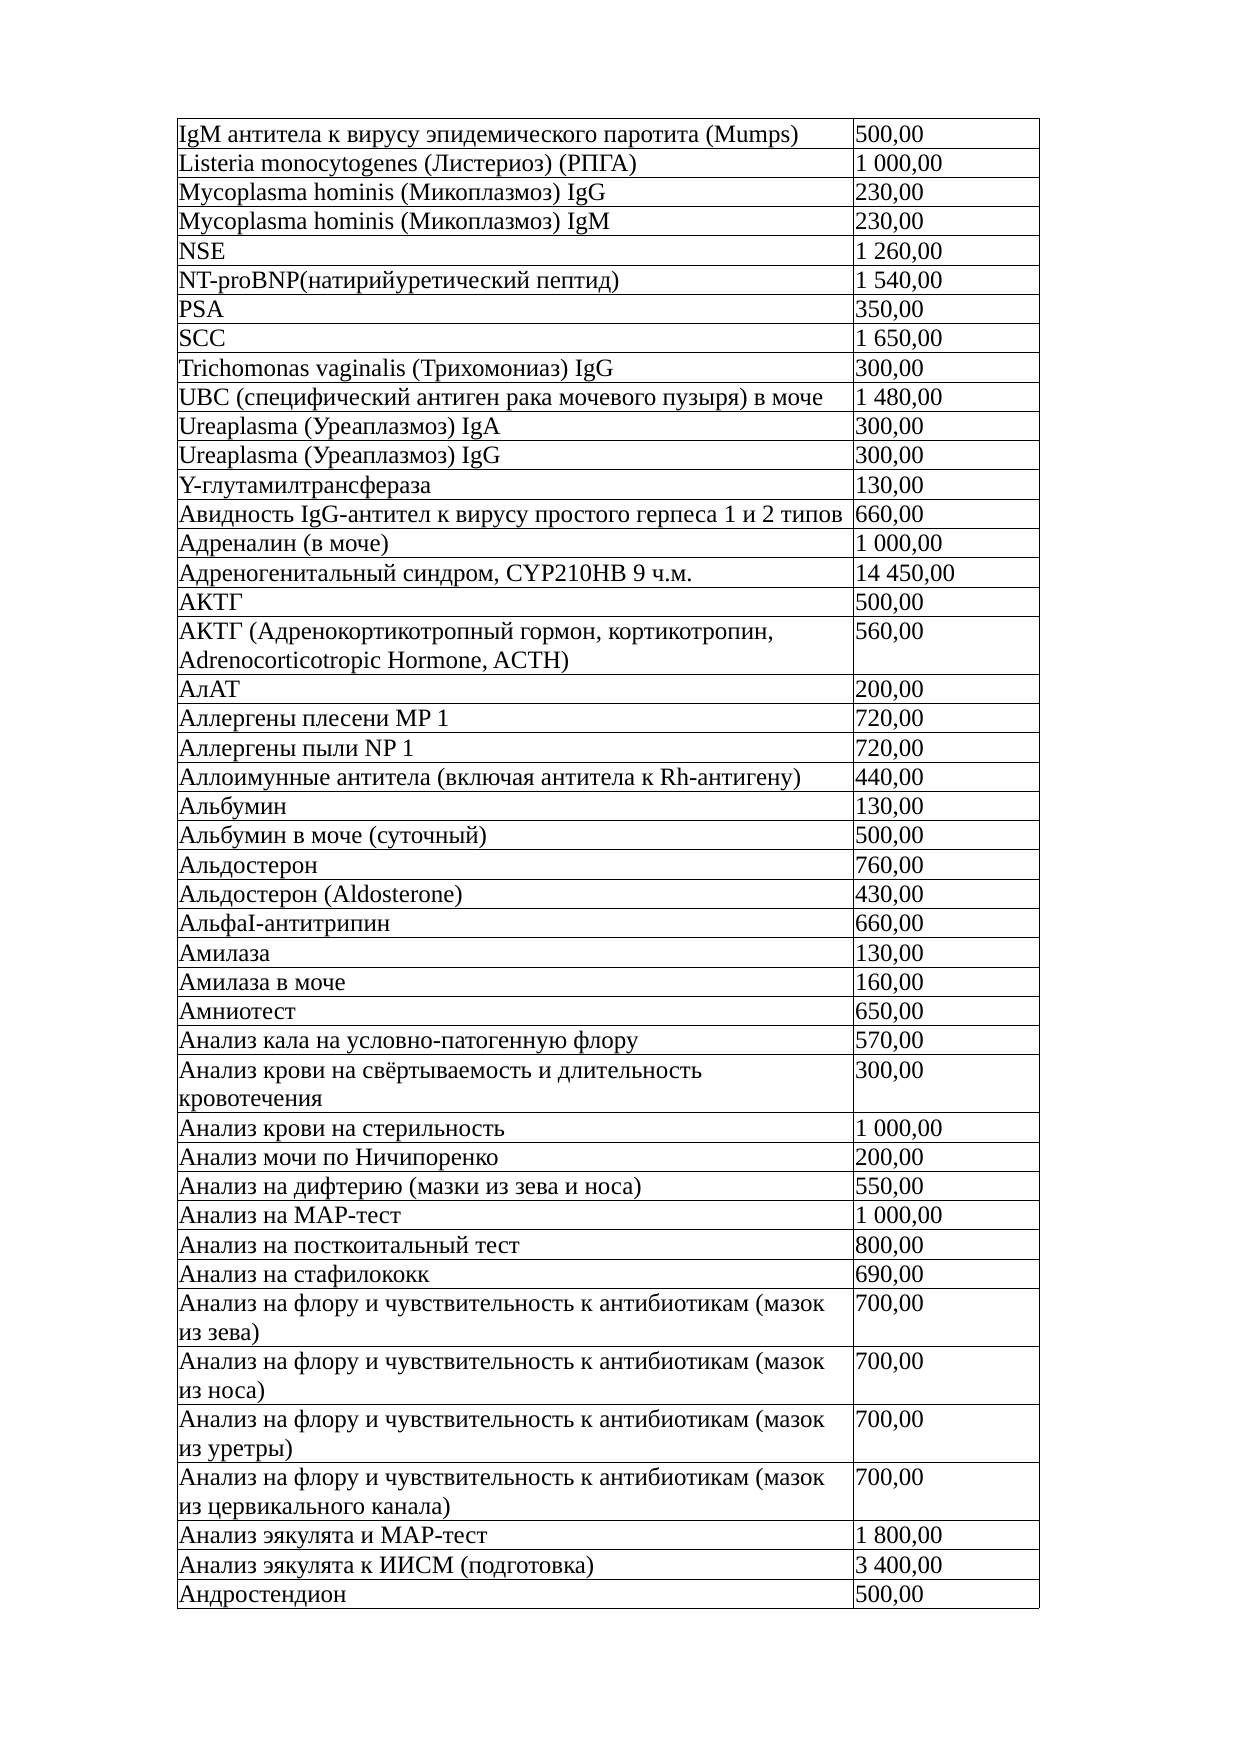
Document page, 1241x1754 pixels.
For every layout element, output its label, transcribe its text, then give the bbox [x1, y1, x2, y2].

table_cell 14 450,00 [854, 558, 1039, 586]
table_cell UBC (специфический антиген рака мочевого пузыря) в моче [178, 383, 853, 411]
table_cell PSA [178, 295, 853, 323]
table_cell 300,00 [854, 353, 1039, 382]
table_cell Ureaplasma (Уреаплазмоз) IgA [178, 412, 853, 440]
table_cell 200,00 [854, 675, 1039, 703]
table_cell 500,00 [854, 1580, 1039, 1608]
table_cell Аллоимунные антитела (включая антитела к Rh-антигену) [178, 763, 853, 791]
table_cell 700,00 [854, 1463, 1039, 1520]
table_cell 200,00 [854, 1143, 1039, 1171]
table_cell 690,00 [854, 1260, 1039, 1288]
table_cell 130,00 [854, 792, 1039, 820]
table_cell АльфаI-антитрипин [178, 909, 853, 937]
table_cell 3 400,00 [854, 1550, 1039, 1578]
table_cell АКТГ [178, 588, 853, 616]
table_cell 1 000,00 [854, 1113, 1039, 1142]
table_cell Анализ крови на свёртываемость и длительность кровотечения [178, 1055, 853, 1112]
table_cell Анализ кала на условно-патогенную флору [178, 1026, 853, 1054]
table_cell Анализ крови на стерильность [178, 1113, 853, 1142]
table_cell 1 800,00 [854, 1521, 1039, 1549]
table_cell Ureaplasma (Уреаплазмоз) IgG [178, 441, 853, 469]
table_cell 1 260,00 [854, 236, 1039, 264]
table_cell Анализ на стафилококк [178, 1260, 853, 1288]
table_cell Mycoplasma hominis (Микоплазмоз) IgG [178, 178, 853, 206]
table_cell 350,00 [854, 295, 1039, 323]
table_cell 500,00 [854, 588, 1039, 616]
table_cell Анализ на МАР-тест [178, 1201, 853, 1229]
table_cell 230,00 [854, 207, 1039, 235]
table_cell NSE [178, 236, 853, 264]
table_cell Mycoplasma hominis (Микоплазмоз) IgM [178, 207, 853, 235]
table_cell Адреналин (в моче) [178, 529, 853, 557]
table_cell Амилаза [178, 938, 853, 966]
table_cell 230,00 [854, 178, 1039, 206]
table_cell 130,00 [854, 470, 1039, 499]
table_cell 660,00 [854, 909, 1039, 937]
table_cell 500,00 [854, 119, 1039, 147]
table_cell Андростендион [178, 1580, 853, 1608]
table_cell Альбумин [178, 792, 853, 820]
table_cell 1 000,00 [854, 149, 1039, 177]
table_cell Авидность IgG-антител к вирусу простого герпеса 1 и 2 типов [178, 500, 853, 528]
table_cell 660,00 [854, 500, 1039, 528]
table_cell 1 000,00 [854, 529, 1039, 557]
table_cell 500,00 [854, 821, 1039, 849]
table_cell Trichomonas vaginalis (Трихомониаз) IgG [178, 353, 853, 382]
table_cell Альбумин в моче (суточный) [178, 821, 853, 849]
table_cell Анализ на флору и чувствительность к антибиотикам (мазок из зева) [178, 1289, 853, 1346]
table_cell 550,00 [854, 1172, 1039, 1200]
table_cell АлАТ [178, 675, 853, 703]
table_cell Альдостерон (Aldosterone) [178, 880, 853, 908]
table_cell 700,00 [854, 1347, 1039, 1404]
table_cell 130,00 [854, 938, 1039, 966]
table_cell 650,00 [854, 997, 1039, 1025]
table_cell Y-глутамилтрансфераза [178, 470, 853, 499]
table_cell 560,00 [854, 617, 1039, 674]
table_cell Анализ на флору и чувствительность к антибиотикам (мазок из цервикального канала) [178, 1463, 853, 1520]
table_cell 700,00 [854, 1289, 1039, 1346]
table_cell Анализ эякулята к ИИСМ (подготовка) [178, 1550, 853, 1578]
table_cell АКТГ (Адренокортикотропный гормон, кортикотропин, Adrenocorticotropic Hormone, ACTH) [178, 617, 853, 674]
table_cell Адреногенитальный синдром, CYP210HB 9 ч.м. [178, 558, 853, 586]
table_cell Анализ на флору и чувствительность к антибиотикам (мазок из носа) [178, 1347, 853, 1404]
table_cell Аллергены пыли NP 1 [178, 733, 853, 762]
table_cell 1 480,00 [854, 383, 1039, 411]
table_cell 760,00 [854, 850, 1039, 879]
table_cell Анализ на посткоитальный тест [178, 1230, 853, 1259]
table_cell Альдостерон [178, 850, 853, 879]
table_cell Амниотест [178, 997, 853, 1025]
table_cell 800,00 [854, 1230, 1039, 1259]
table_cell 700,00 [854, 1405, 1039, 1462]
table_cell 1 000,00 [854, 1201, 1039, 1229]
table_cell 430,00 [854, 880, 1039, 908]
table_cell IgM антитела к вирусу эпидемического паротита (Mumps) [178, 119, 853, 147]
table_cell 1 540,00 [854, 266, 1039, 294]
table_cell Амилаза в моче [178, 968, 853, 996]
table_cell Аллергены плесени MP 1 [178, 704, 853, 732]
table_cell NT-proBNP(натирийуретический пептид) [178, 266, 853, 294]
table_cell Анализ на дифтерию (мазки из зева и носа) [178, 1172, 853, 1200]
table_cell SCC [178, 324, 853, 352]
table_cell 300,00 [854, 441, 1039, 469]
table_cell 440,00 [854, 763, 1039, 791]
table_cell 720,00 [854, 733, 1039, 762]
table_cell 720,00 [854, 704, 1039, 732]
table_cell Анализ мочи по Ничипоренко [178, 1143, 853, 1171]
table_cell 300,00 [854, 412, 1039, 440]
table_cell Анализ эякулята и МАР-тест [178, 1521, 853, 1549]
table_cell Анализ на флору и чувствительность к антибиотикам (мазок из уретры) [178, 1405, 853, 1462]
table_cell Listeria monocytogenes (Листериоз) (РПГА) [178, 149, 853, 177]
table_cell 160,00 [854, 968, 1039, 996]
table_cell 300,00 [854, 1055, 1039, 1112]
table_cell 1 650,00 [854, 324, 1039, 352]
table_cell 570,00 [854, 1026, 1039, 1054]
